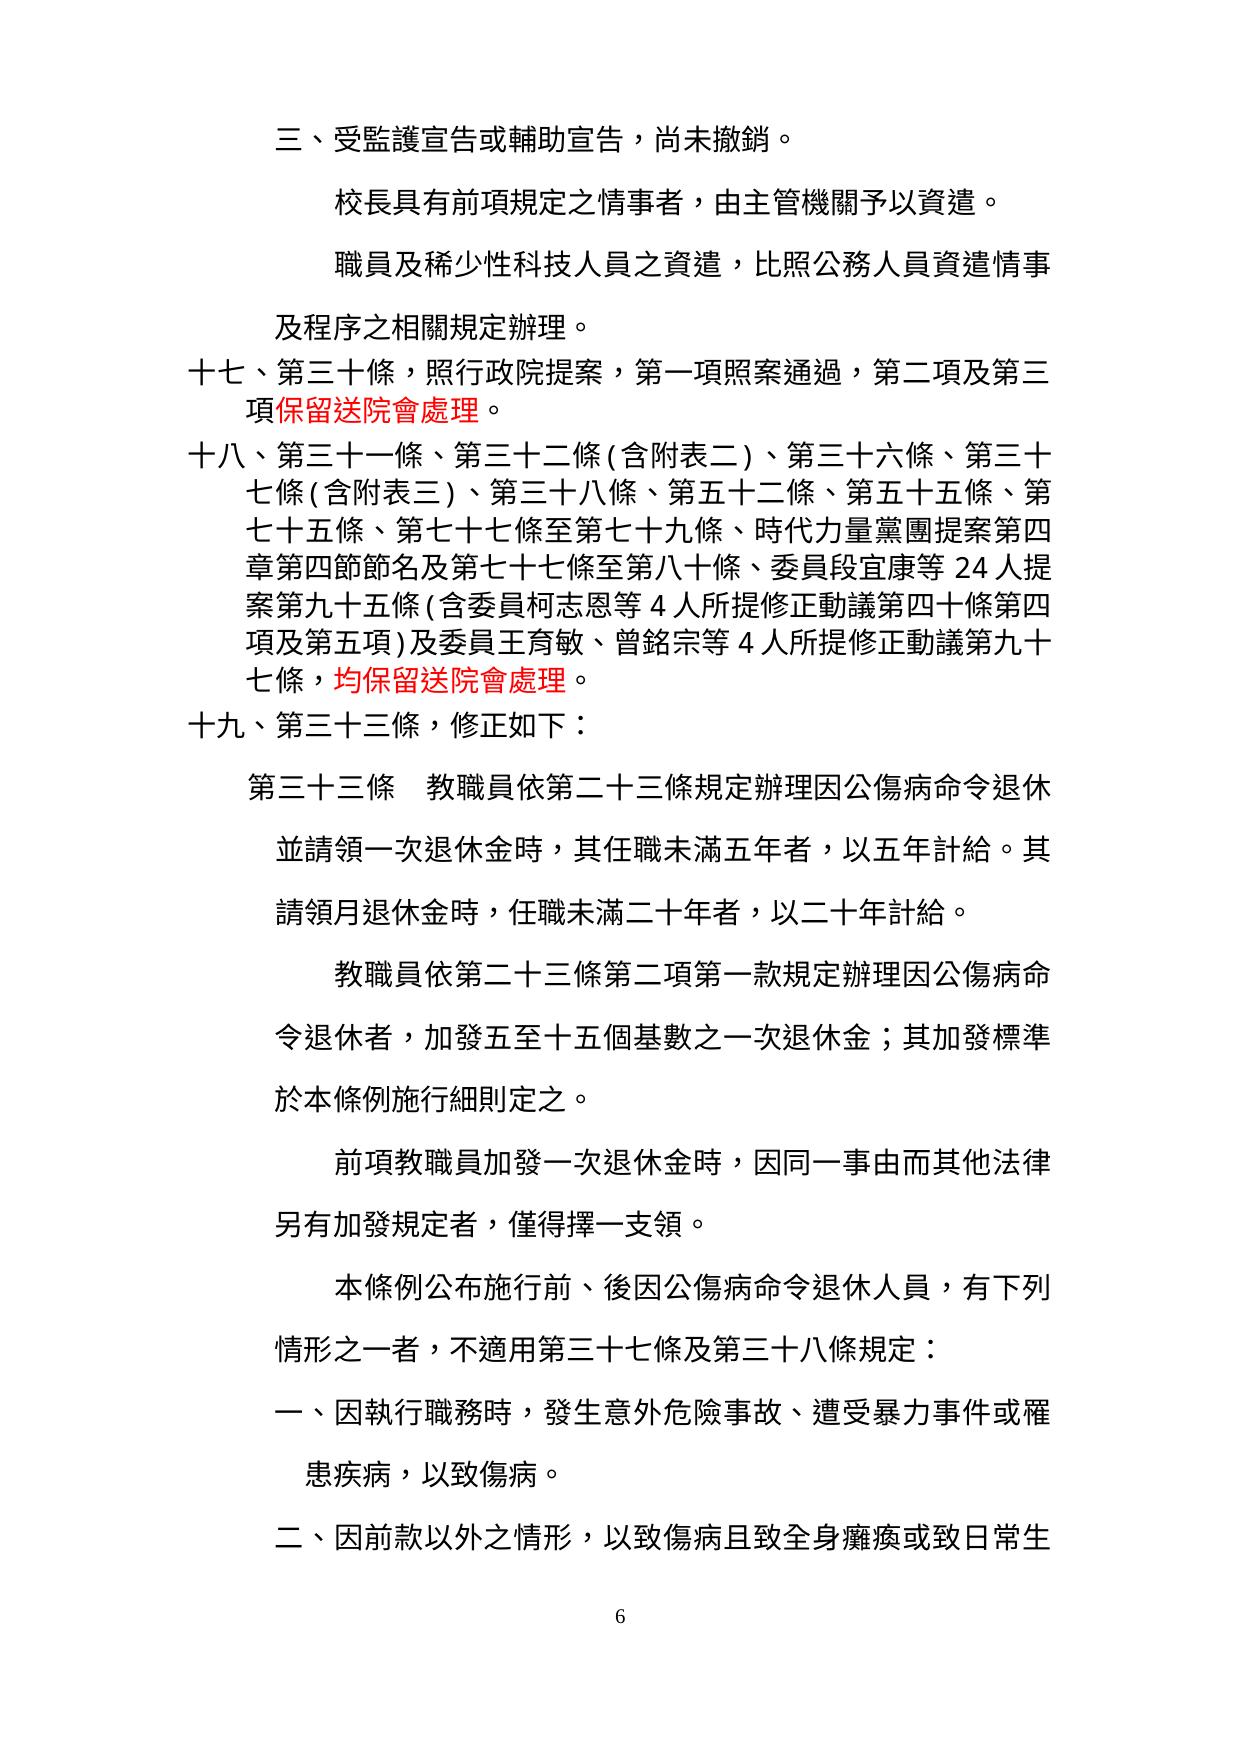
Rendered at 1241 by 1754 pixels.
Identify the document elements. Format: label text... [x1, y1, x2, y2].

text 十八、第三十一條、第三十二條(含附表二)、第三十六條、第三十七條(含附表三)、第三十八條、第五十二條、第五十五條、第七十五條、第七十七條至第七十九條、時代力量黨團提案第四章第四節節名及第七十七條至第八十條、委員段宜康等24人提案第九十五條(含委員柯志恩等4人所提修正動議第四十條第四項及第五項)及委員王育敏、曾銘宗等4人所提修正動議第九十七條，均保留送院會處理。 [187, 436, 1053, 699]
text 教職員依第二十三條第二項第一款規定辦理因公傷病命令退休者，加發五至十五個基數之一次退休金；其加發標準於本條例施行細則定之。 [274, 931, 1053, 1119]
text 三、受監護宣告或輔助宣告，尚未撤銷。 [274, 96, 1053, 159]
text 前項教職員加發一次退休金時，因同一事由而其他法律另有加發規定者，僅得擇一支領。 [274, 1119, 1053, 1244]
text 本條例公布施行前、後因公傷病命令退休人員，有下列情形之一者，不適用第三十七條及第三十八條規定： [274, 1244, 1053, 1369]
text 第三十三條 教職員依第二十三條規定辦理因公傷病命令退休並請領一次退休金時，其任職未滿五年者，以五年計給。其請領月退休金時，任職未滿二十年者，以二十年計給。 [247, 744, 1053, 931]
text 二、因前款以外之情形，以致傷病且致全身癱瘓或致日常生 [274, 1494, 1053, 1556]
text 十九、第三十三條，修正如下： [187, 706, 1053, 744]
text 十七、第三十條，照行政院提案，第一項照案通過，第二項及第三項保留送院會處理。 [187, 354, 1053, 429]
text 職員及稀少性科技人員之資遣，比照公務人員資遣情事及程序之相關規定辦理。 [274, 221, 1053, 346]
text 一、因執行職務時，發生意外危險事故、遭受暴力事件或罹患疾病，以致傷病。 [274, 1369, 1053, 1494]
text 校長具有前項規定之情事者，由主管機關予以資遣。 [274, 159, 1053, 221]
